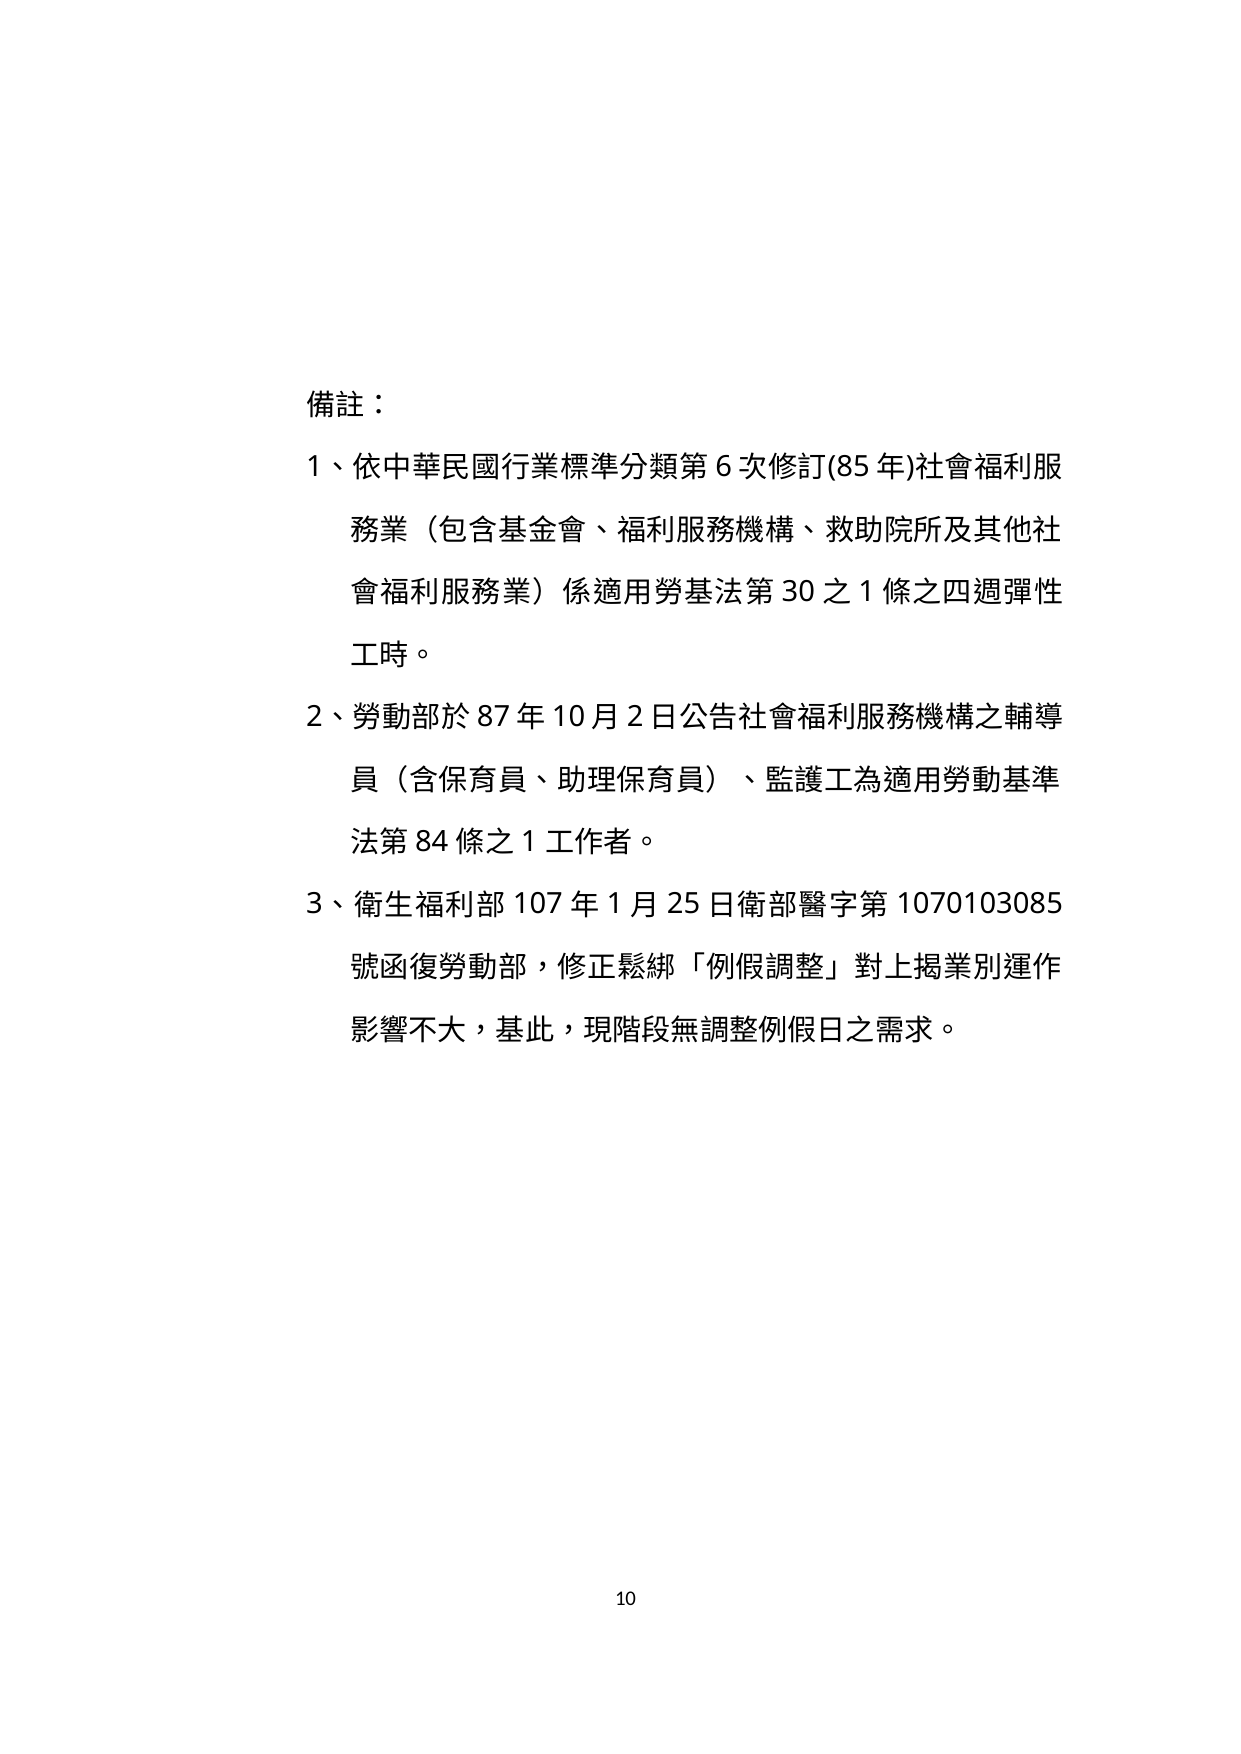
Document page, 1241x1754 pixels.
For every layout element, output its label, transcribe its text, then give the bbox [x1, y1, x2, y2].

subtitle 1、依中華民國行業標準分類第6次修訂(85年)社會福利服務業（包含基金會、福利服務機構、救助院所及其他社會福利服務業）係適用勞基法第30之1條之四週彈性工時。 [306, 423, 1063, 673]
subtitle 備註： [306, 361, 1063, 423]
subtitle 3、衛生福利部107年1月25日衛部醫字第1070103085號函復勞動部，修正鬆綁「例假調整」對上揭業別運作影響不大，基此，現階段無調整例假日之需求。 [306, 861, 1063, 1048]
subtitle 2、勞動部於87年10月2日公告社會福利服務機構之輔導員（含保育員、助理保育員）、監護工為適用勞動基準法第 84 條之 1 工作者。 [306, 673, 1063, 861]
